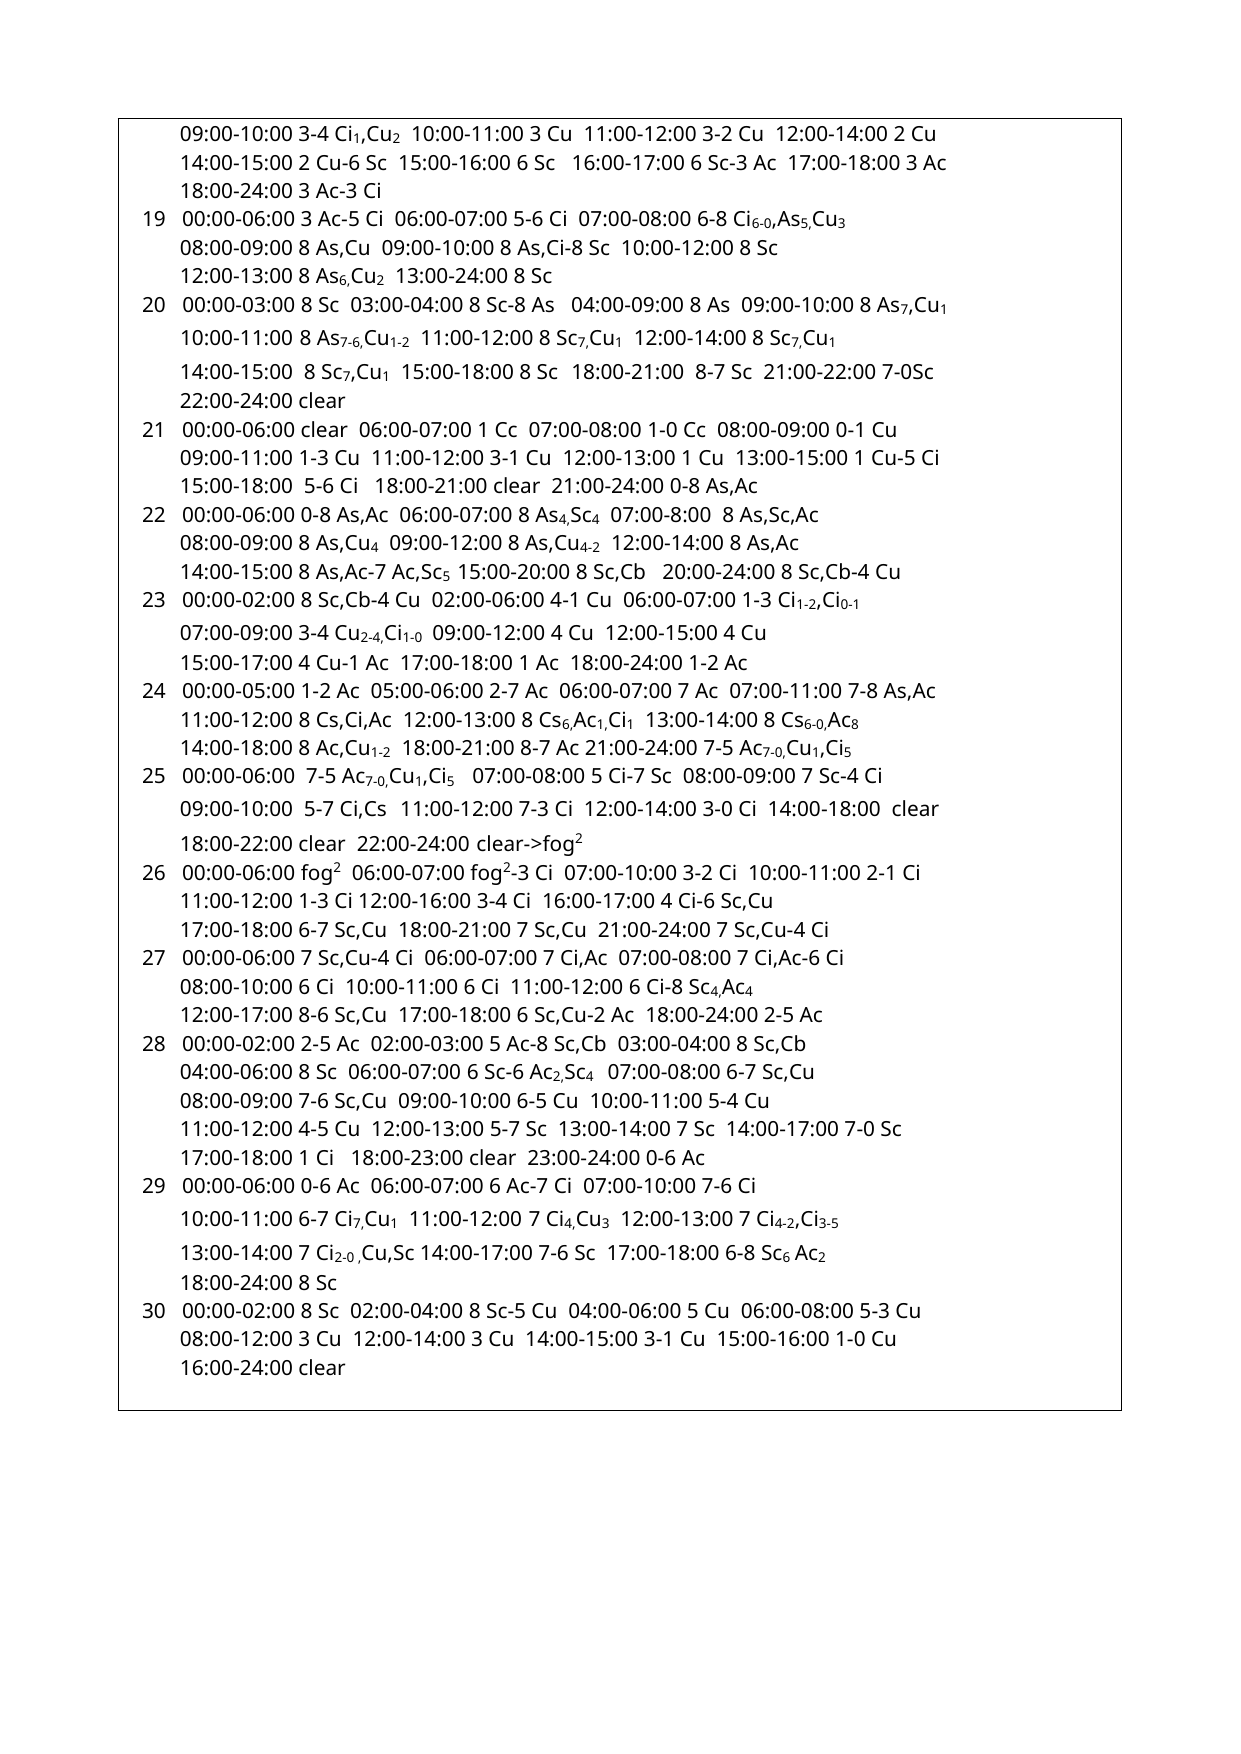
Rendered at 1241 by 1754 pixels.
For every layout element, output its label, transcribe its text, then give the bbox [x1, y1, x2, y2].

table_cell 09:00-10:00 3-4 Ci1,Cu2 10:00-11:00 3 Cu 11:00-12:00 3-2 Cu 12:00-14:00 2 Cu 14:00-15:00 2 Cu-6 Sc 15:00-16:00 6 Sc 16:00-17:00 6 Sc-3 Ac 17:00-18:00 3 Ac 18:00-24:00 3 Ac-3 Ci 19 00:00-06:00 3 Ac-5 Ci 06:00-07:00 5-6 Ci 07:00-08:00 6-8 Ci6-0,As5,Cu3 08:00-09:00 8 As,Cu 09:00-10:00 8 As,Ci-8 Sc 10:00-12:00 8 Sc 12:00-13:00 8 As6,Cu2 13:00-24:00 8 Sc 20 00:00-03:00 8 Sc 03:00-04:00 8 Sc-8 As 04:00-09:00 8 As 09:00-10:00 8 As7,Cu1 10:00-11:00 8 As7-6,Cu1-2 11:00-12:00 8 Sc7,Cu1 12:00-14:00 8 Sc7,Cu1 14:00-15:00 8 Sc7,Cu1 15:00-18:00 8 Sc 18:00-21:00 8-7 Sc 21:00-22:00 7-0Sc 22:00-24:00 clear 21 00:00-06:00 clear 06:00-07:00 1 Cc 07:00-08:00 1-0 Cc 08:00-09:00 0-1 Cu 09:00-11:00 1-3 Cu 11:00-12:00 3-1 Cu 12:00-13:00 1 Cu 13:00-15:00 1 Cu-5 Ci 15:00-18:00 5-6 Ci 18:00-21:00 clear 21:00-24:00 0-8 As,Ac 22 00:00-06:00 0-8 As,Ac 06:00-07:00 8 As4,Sc4 07:00-8:00 8 As,Sc,Ac 08:00-09:00 8 As,Cu4 09:00-12:00 8 As,Cu4-2 12:00-14:00 8 As,Ac 14:00-15:00 8 As,Ac-7 Ac,Sc5 15:00-20:00 8 Sc,Cb 20:00-24:00 8 Sc,Cb-4 Cu 23 00:00-02:00 8 Sc,Cb-4 Cu 02:00-06:00 4-1 Cu 06:00-07:00 1-3 Ci1-2,Ci0-1 07:00-09:00 3-4 Cu2-4,Ci1-0 09:00-12:00 4 Cu 12:00-15:00 4 Cu 15:00-17:00 4 Cu-1 Ac 17:00-18:00 1 Ac 18:00-24:00 1-2 Ac 24 00:00-05:00 1-2 Ac 05:00-06:00 2-7 Ac 06:00-07:00 7 Ac 07:00-11:00 7-8 As,Ac 11:00-12:00 8 Cs,Ci,Ac 12:00-13:00 8 Cs6,Ac1,Ci1 13:00-14:00 8 Cs6-0,Ac8 14:00-18:00 8 Ac,Cu1-2 18:00-21:00 8-7 Ac 21:00-24:00 7-5 Ac7-0,Cu1,Ci5 25 00:00-06:00 7-5 Ac7-0,Cu1,Ci5 07:00-08:00 5 Ci-7 Sc 08:00-09:00 7 Sc-4 Ci 09:00-10:00 5-7 Ci,Cs 11:00-12:00 7-3 Ci 12:00-14:00 3-0 Ci 14:00-18:00 clear 18:00-22:00 clear 22:00-24:00 clear->fog2 26 00:00-06:00 fog2 06:00-07:00 fog2-3 Ci 07:00-10:00 3-2 Ci 10:00-11:00 2-1 Ci 11:00-12:00 1-3 Ci 12:00-16:00 3-4 Ci 16:00-17:00 4 Ci-6 Sc,Cu 17:00-18:00 6-7 Sc,Cu 18:00-21:00 7 Sc,Cu 21:00-24:00 7 Sc,Cu-4 Ci 27 00:00-06:00 7 Sc,Cu-4 Ci 06:00-07:00 7 Ci,Ac 07:00-08:00 7 Ci,Ac-6 Ci 08:00-10:00 6 Ci 10:00-11:00 6 Ci 11:00-12:00 6 Ci-8 Sc4,Ac4 12:00-17:00 8-6 Sc,Cu 17:00-18:00 6 Sc,Cu-2 Ac 18:00-24:00 2-5 Ac 28 00:00-02:00 2-5 Ac 02:00-03:00 5 Ac-8 Sc,Cb 03:00-04:00 8 Sc,Cb 04:00-06:00 8 Sc 06:00-07:00 6 Sc-6 Ac2,Sc4 07:00-08:00 6-7 Sc,Cu 08:00-09:00 7-6 Sc,Cu 09:00-10:00 6-5 Cu 10:00-11:00 5-4 Cu 11:00-12:00 4-5 Cu 12:00-13:00 5-7 Sc 13:00-14:00 7 Sc 14:00-17:00 7-0 Sc 17:00-18:00 1 Ci 18:00-23:00 clear 23:00-24:00 0-6 Ac 29 00:00-06:00 0-6 Ac 06:00-07:00 6 Ac-7 Ci 07:00-10:00 7-6 Ci 10:00-11:00 6-7 Ci7,Cu1 11:00-12:00 7 Ci4,Cu3 12:00-13:00 7 Ci4-2,Ci3-5 13:00-14:00 7 Ci2-0 ,Cu,Sc 14:00-17:00 7-6 Sc 17:00-18:00 6-8 Sc6 Ac2 18:00-24:00 8 Sc 30 00:00-02:00 8 Sc 02:00-04:00 8 Sc-5 Cu 04:00-06:00 5 Cu 06:00-08:00 5-3 Cu 08:00-12:00 3 Cu 12:00-14:00 3 Cu 14:00-15:00 3-1 Cu 15:00-16:00 1-0 Cu 16:00-24:00 clear [119, 119, 1121, 1410]
